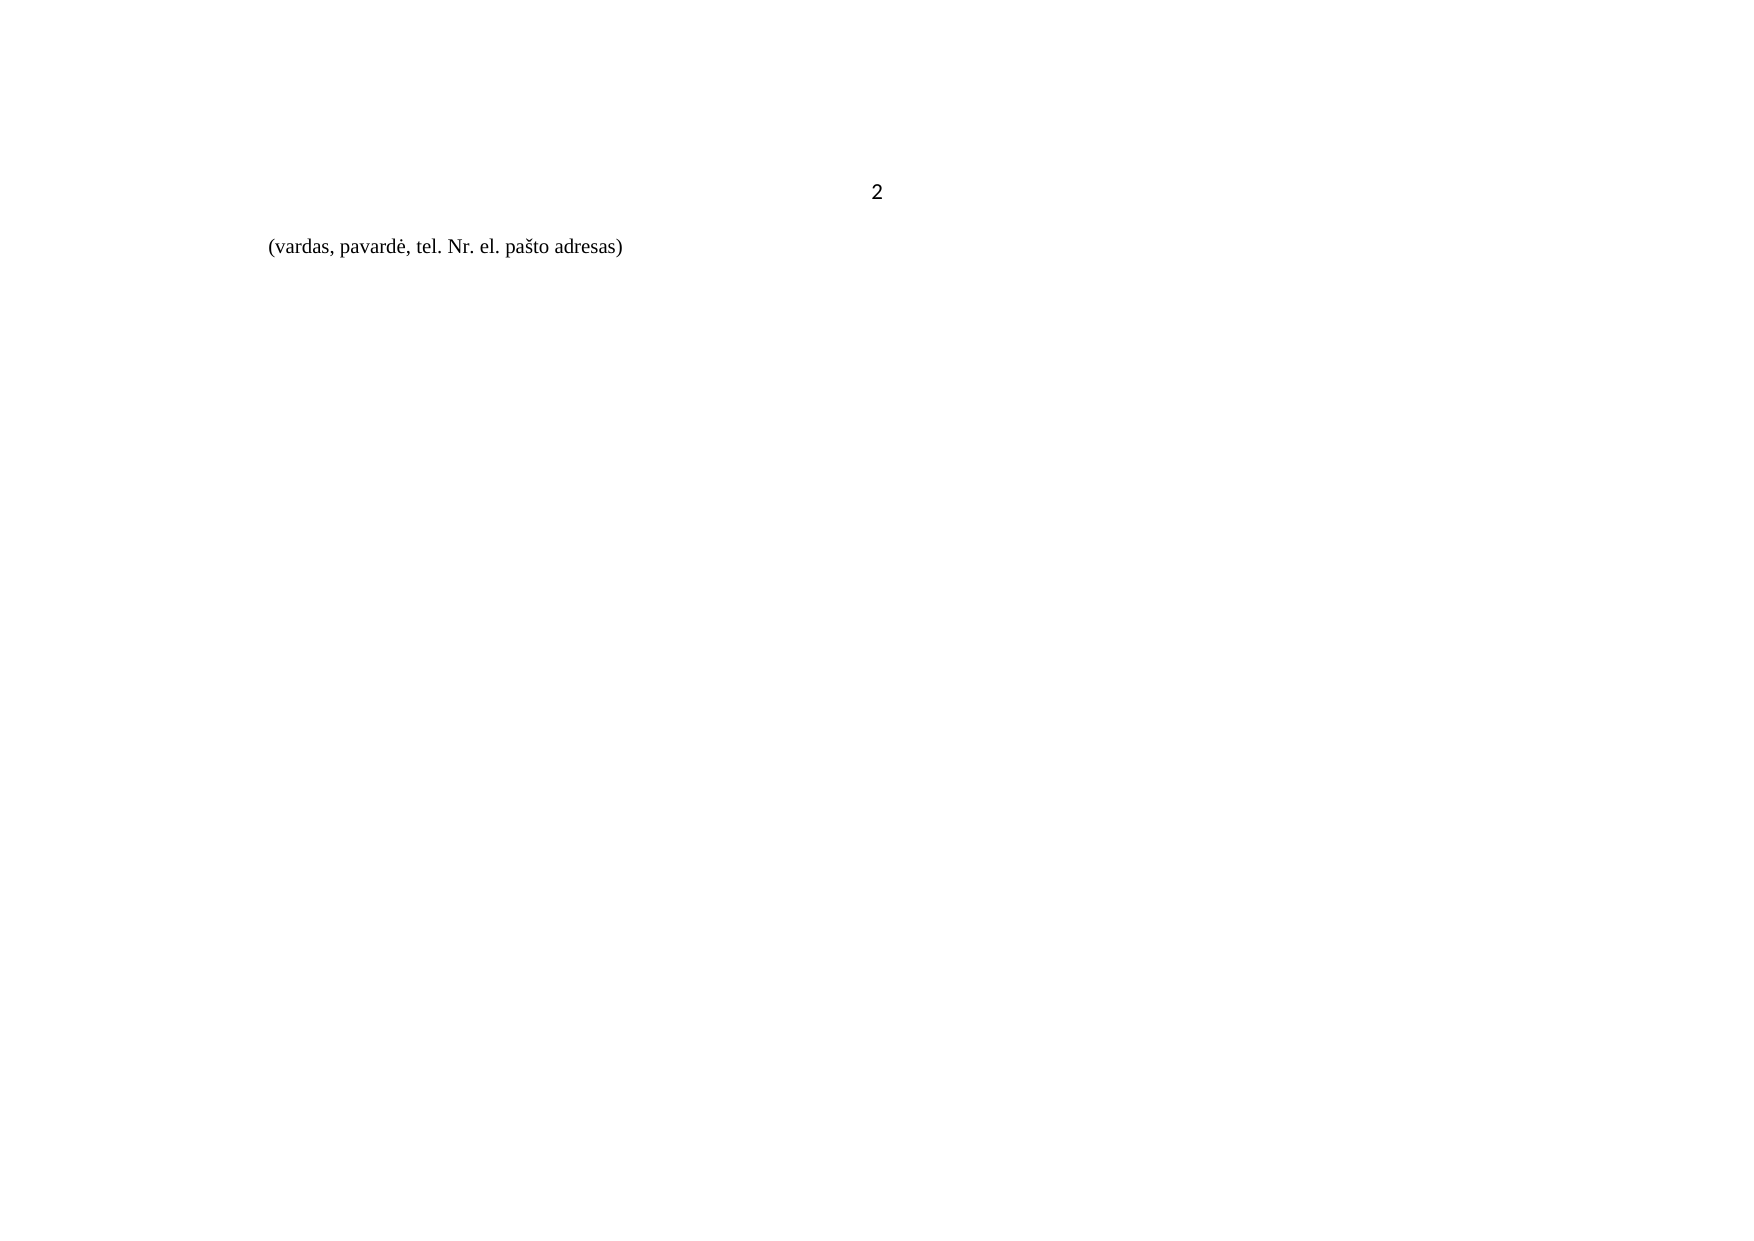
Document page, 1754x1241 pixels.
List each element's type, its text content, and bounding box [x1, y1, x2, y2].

text (vardas, pavardė, tel. Nr. el. pašto adresas) [118, 234, 1636, 258]
